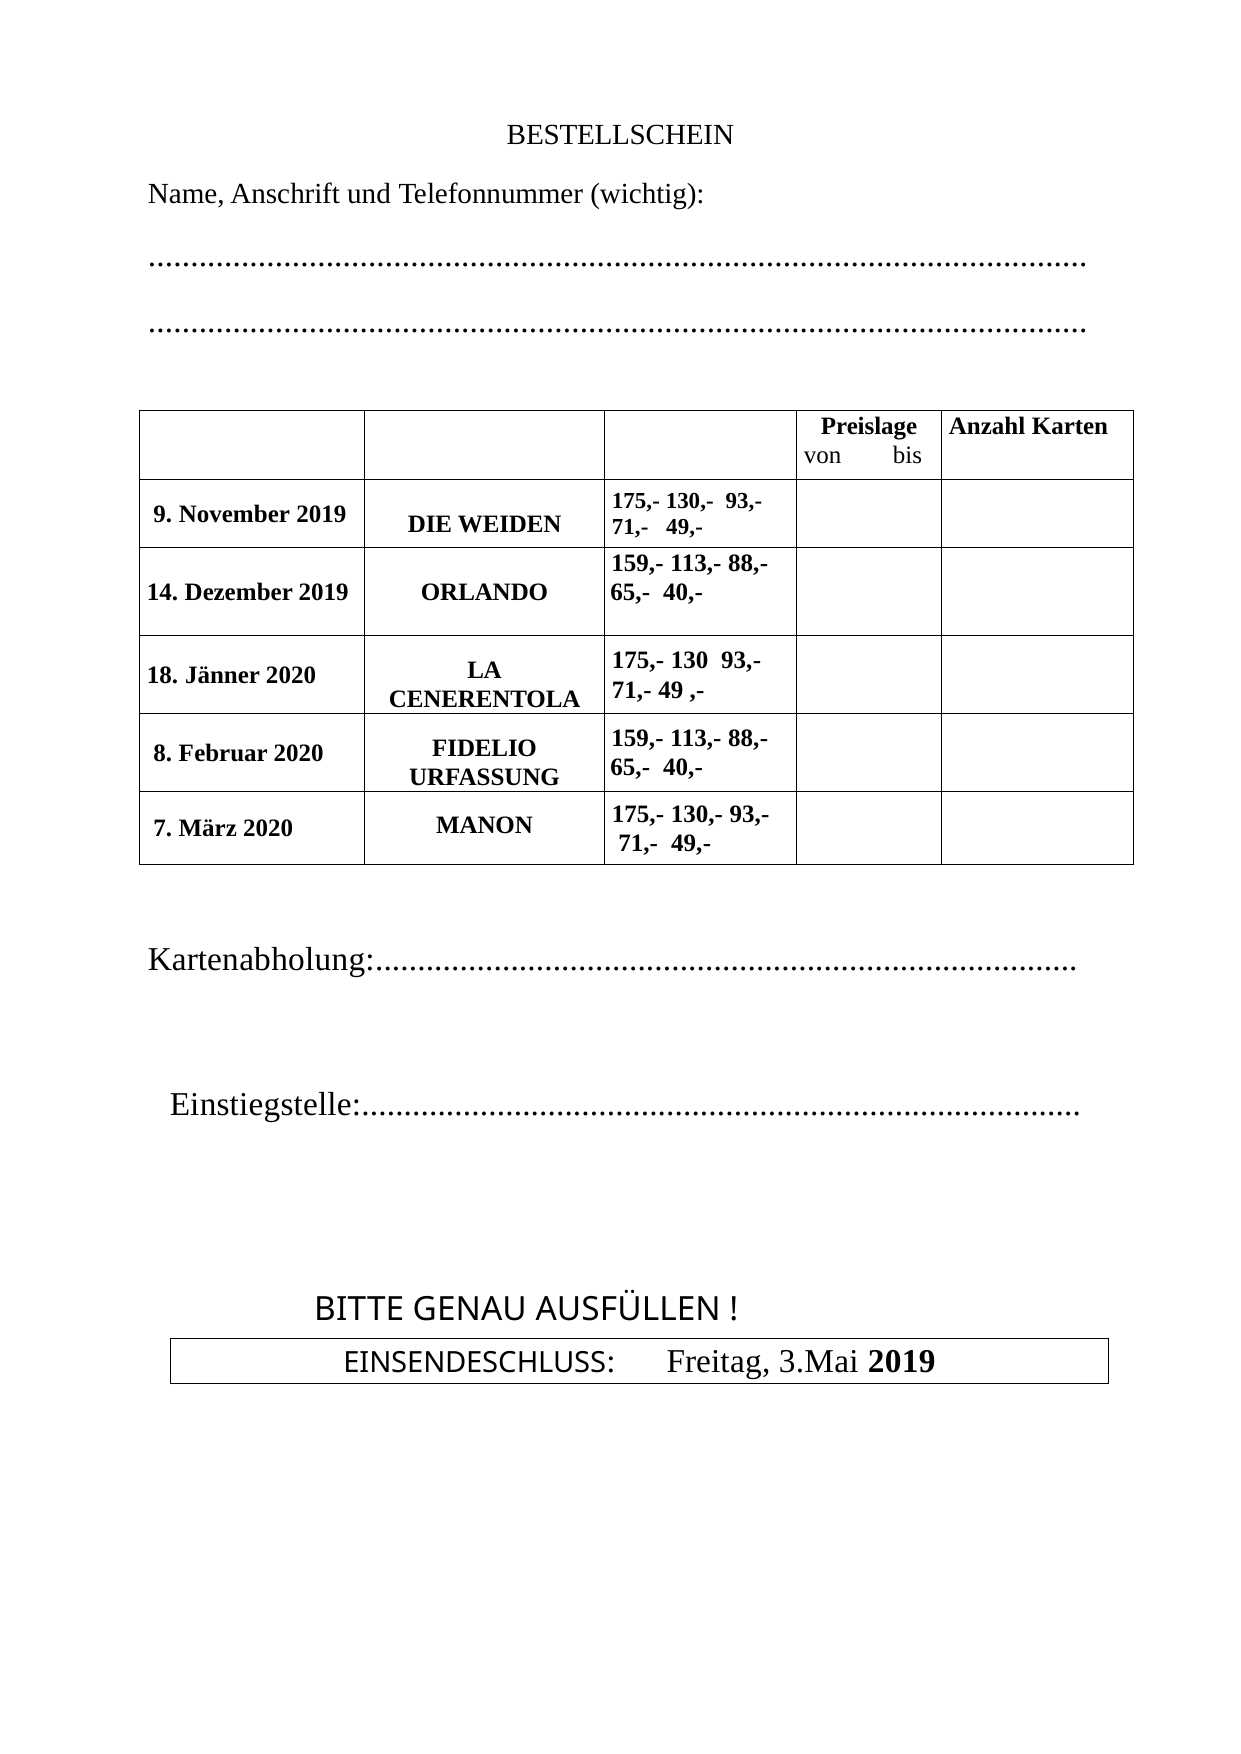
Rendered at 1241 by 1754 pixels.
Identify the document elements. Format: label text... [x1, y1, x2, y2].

table_header [148, 997, 1240, 1084]
table_cell 159,- 113,- 88,- 65,- 40,- [605, 714, 796, 791]
title BESTELLSCHEIN [148, 67, 1092, 151]
table_cell [797, 548, 941, 635]
table_cell 8. Februar 2020 [140, 714, 364, 791]
table_cell [942, 714, 1133, 791]
table_cell [942, 480, 1133, 547]
table_cell 7. März 2020 [140, 792, 364, 864]
table_cell [942, 792, 1133, 864]
table_cell 9. November 2019 [140, 480, 364, 547]
table_cell LA CENERENTOLA [365, 636, 604, 713]
table_cell 175,- 130,- 93,- 71,- 49,- [605, 480, 796, 547]
table_header [605, 411, 796, 478]
table_cell 175,- 130,- 93,- 71,- 49,- [605, 792, 796, 864]
table_cell [797, 480, 941, 547]
table_cell 159,- 113,- 88,- 65,- 40,- [605, 548, 796, 635]
table_header [1116, 1084, 1240, 1384]
table_cell 18. Jänner 2020 [140, 636, 364, 713]
table_cell 14. Dezember 2019 [140, 548, 364, 635]
table_header Einstiegstelle:..................................................................................... BITTE GENAU AUSFÜLLEN ! EINSENDESCHLUSS: Freitag, 3.Mai 2019 [162, 1084, 1116, 1384]
table_cell FIDELIO URFASSUNG [365, 714, 604, 791]
text ............................................................................................................... [148, 234, 1092, 273]
table_header Preislage von bis [797, 411, 941, 478]
table_cell [942, 548, 1133, 635]
table_header Anzahl Karten [942, 411, 1133, 478]
text Kartenabholung:................................................................................... [148, 939, 1092, 978]
table_cell [797, 792, 941, 864]
table_cell 175,- 130 93,- 71,- 49 ,- [605, 636, 796, 713]
table_cell [942, 636, 1133, 713]
table_header [140, 411, 364, 478]
table_cell MANON [365, 792, 604, 864]
text ............................................................................................................... [148, 301, 1092, 339]
table_cell [797, 714, 941, 791]
table_cell ORLANDO [365, 548, 604, 635]
table_cell [797, 636, 941, 713]
title Name, Anschrift und Telefonnummer (wichtig): [148, 176, 1092, 209]
table_header [365, 411, 604, 478]
table_cell [148, 1084, 162, 1384]
table_cell DIE WEIDEN [365, 480, 604, 547]
